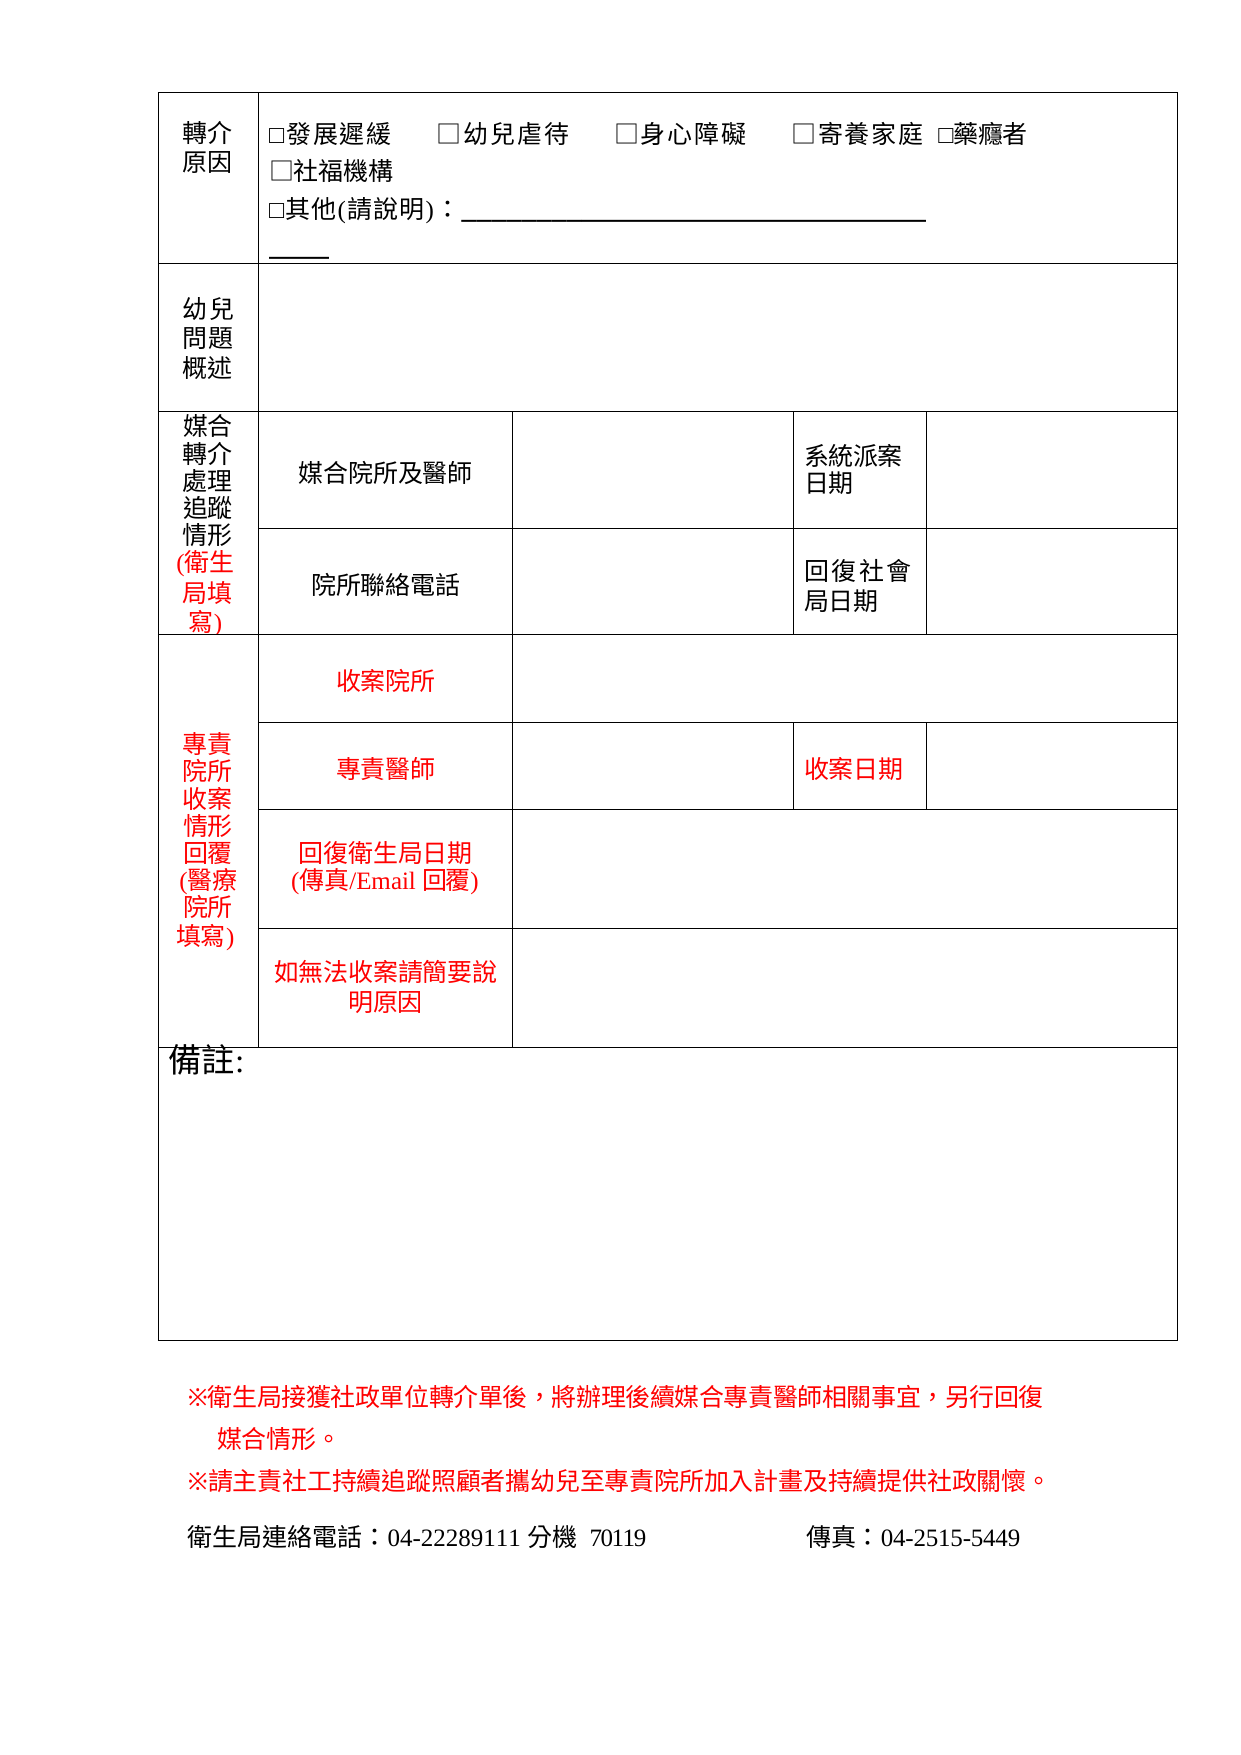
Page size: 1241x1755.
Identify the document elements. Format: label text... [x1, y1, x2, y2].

table_cell 收案日期 [794, 723, 926, 787]
table_header □發展遲緩 □幼兒虐待 □身心障礙 □寄養家庭 □社福機構 □其他(請說明)：___________________________________ [259, 93, 926, 263]
table_cell 填寫) [159, 922, 258, 955]
table_cell [159, 955, 258, 988]
table_cell [513, 810, 1177, 928]
table_cell 媒合 [159, 412, 258, 442]
table_cell [794, 529, 926, 550]
table_cell 幼兒問題概述 [159, 264, 258, 411]
table_cell 追蹤 [159, 497, 258, 523]
table_header □藥癮者 [926, 93, 1177, 263]
table_cell [259, 929, 512, 955]
table_cell 院所 [159, 896, 258, 922]
table_cell 如無法收案請簡要說 [259, 955, 512, 988]
text ※衛生局接獲社政單位轉介單後，將辦理後續媒合專責醫師相關事宜，另行回復媒合情形。 [187, 1378, 1054, 1456]
table_cell 回復社會局日期 [794, 550, 926, 634]
table_cell [513, 529, 793, 634]
table_cell 專責醫師 [259, 723, 512, 787]
table_cell [513, 929, 1177, 1047]
table_cell [259, 529, 512, 550]
table_cell [513, 635, 1177, 722]
table_cell [794, 787, 926, 809]
table_cell (衛生 局填寫) [159, 550, 258, 634]
table_cell [259, 810, 512, 814]
table_cell 情形 [159, 523, 258, 550]
table_cell [259, 922, 512, 928]
table_cell [259, 412, 512, 442]
table_cell [927, 529, 1177, 634]
table_header 轉介原因 [159, 93, 258, 263]
table_cell (醫療 [159, 869, 258, 896]
table_cell [259, 814, 512, 841]
table_cell 系統派案日期 [794, 442, 926, 497]
table_cell [794, 497, 926, 528]
table_cell [259, 497, 512, 528]
table_cell 明原因 [259, 988, 512, 1047]
table_cell [259, 787, 512, 809]
table_cell [927, 412, 1177, 528]
table_cell 收案院所 [259, 635, 512, 722]
table_cell [513, 412, 793, 528]
table_cell 情形 [159, 814, 258, 841]
table_cell 轉介 處理 [159, 442, 258, 497]
table_cell 媒合院所及醫師 [259, 442, 512, 497]
text ※請主責社工持續追蹤照顧者攜幼兒至專責院所加入計畫及持續提供社政關懷。衛生局連絡電話：04-22289111 分機 70119 傳真：04-2515-5449 [187, 1462, 1060, 1554]
table_cell [159, 988, 258, 1047]
table_cell 收案 [159, 787, 258, 814]
table_cell 回覆 [159, 841, 258, 869]
table_cell 回復衛生局日期 [259, 841, 512, 869]
table_cell [927, 723, 1177, 809]
table_cell [259, 896, 512, 922]
table_cell 備註: [159, 1048, 1177, 1340]
table_cell [513, 723, 793, 809]
table_cell [159, 635, 258, 722]
table_cell [794, 412, 926, 442]
table_cell (傳真/Email 回覆) [259, 869, 512, 896]
table_cell 專責院所 [159, 722, 258, 787]
table_cell 院所聯絡電話 [259, 550, 512, 634]
table_cell [259, 264, 1177, 411]
